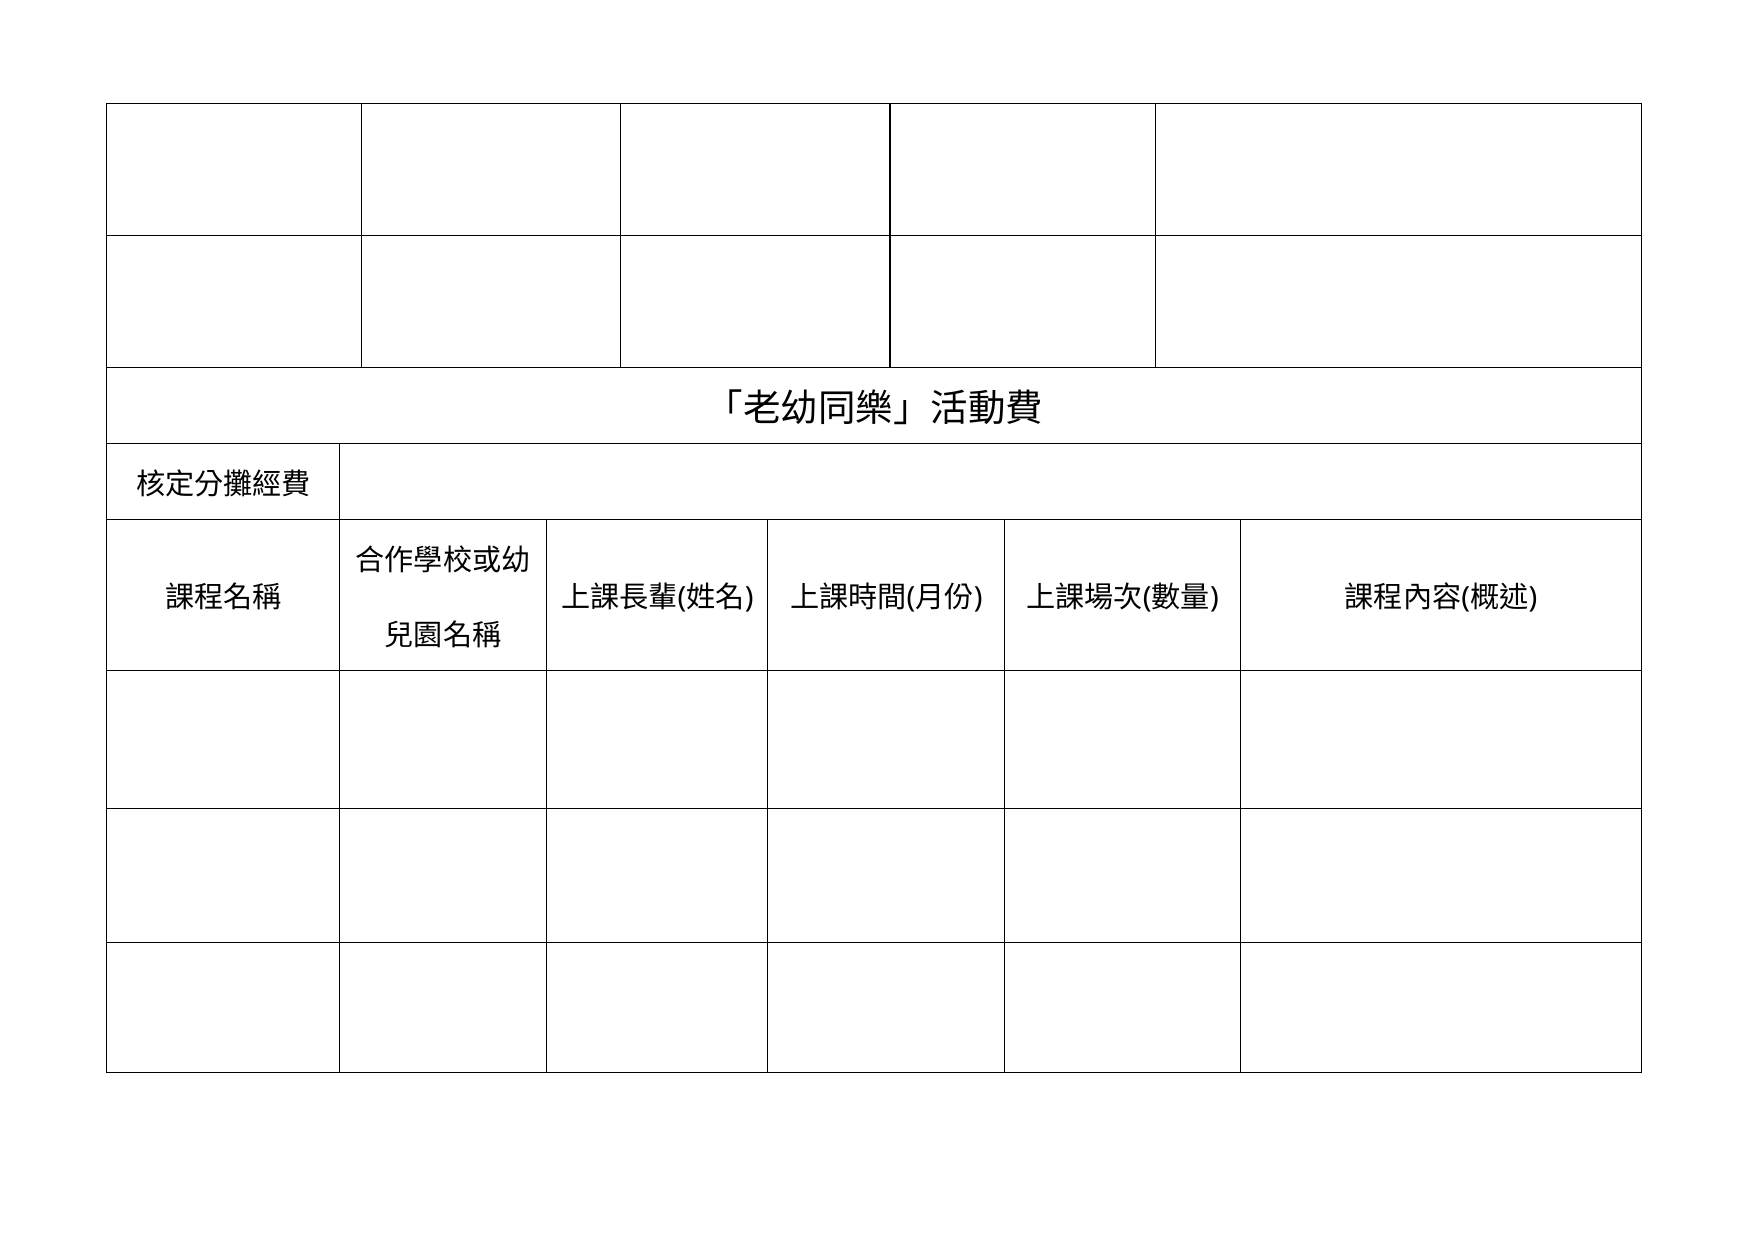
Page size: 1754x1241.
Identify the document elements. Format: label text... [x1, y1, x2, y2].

table_cell [768, 671, 1004, 808]
table_cell [362, 236, 620, 367]
table_cell [768, 943, 1004, 1072]
table_cell [768, 809, 1004, 942]
table_cell [547, 671, 767, 808]
table_cell [340, 444, 1641, 519]
table_cell [107, 104, 361, 235]
table_cell 合作學校或幼兒園名稱 [340, 520, 546, 670]
table_cell [340, 943, 546, 1072]
table_cell [1005, 671, 1240, 808]
table_cell 課程內容(概述) [1241, 520, 1641, 670]
table_cell [362, 104, 620, 235]
table_cell [107, 671, 339, 808]
table_cell [1005, 943, 1240, 1072]
table_cell [340, 809, 546, 942]
table_cell [547, 809, 767, 942]
table_cell [621, 104, 889, 235]
table_cell [340, 671, 546, 808]
table_cell [1241, 809, 1641, 942]
table_cell 「老幼同樂」活動費 [107, 368, 1641, 443]
table_cell [891, 236, 1155, 367]
table_cell [1005, 809, 1240, 942]
table_cell [1241, 671, 1641, 808]
table_cell 上課長輩(姓名) [547, 520, 767, 670]
table_cell 上課時間(月份) [768, 520, 1004, 670]
table_cell [1241, 943, 1641, 1072]
table_cell [107, 943, 339, 1072]
table_cell [1156, 104, 1641, 235]
table_cell [107, 809, 339, 942]
table_cell [107, 236, 361, 367]
table_cell 上課場次(數量) [1005, 520, 1240, 670]
table_cell [891, 104, 1155, 235]
table_cell [547, 943, 767, 1072]
table_cell [1156, 236, 1641, 367]
table_cell 核定分攤經費 [107, 444, 339, 519]
table_cell [621, 236, 889, 367]
table_cell 課程名稱 [107, 520, 339, 670]
